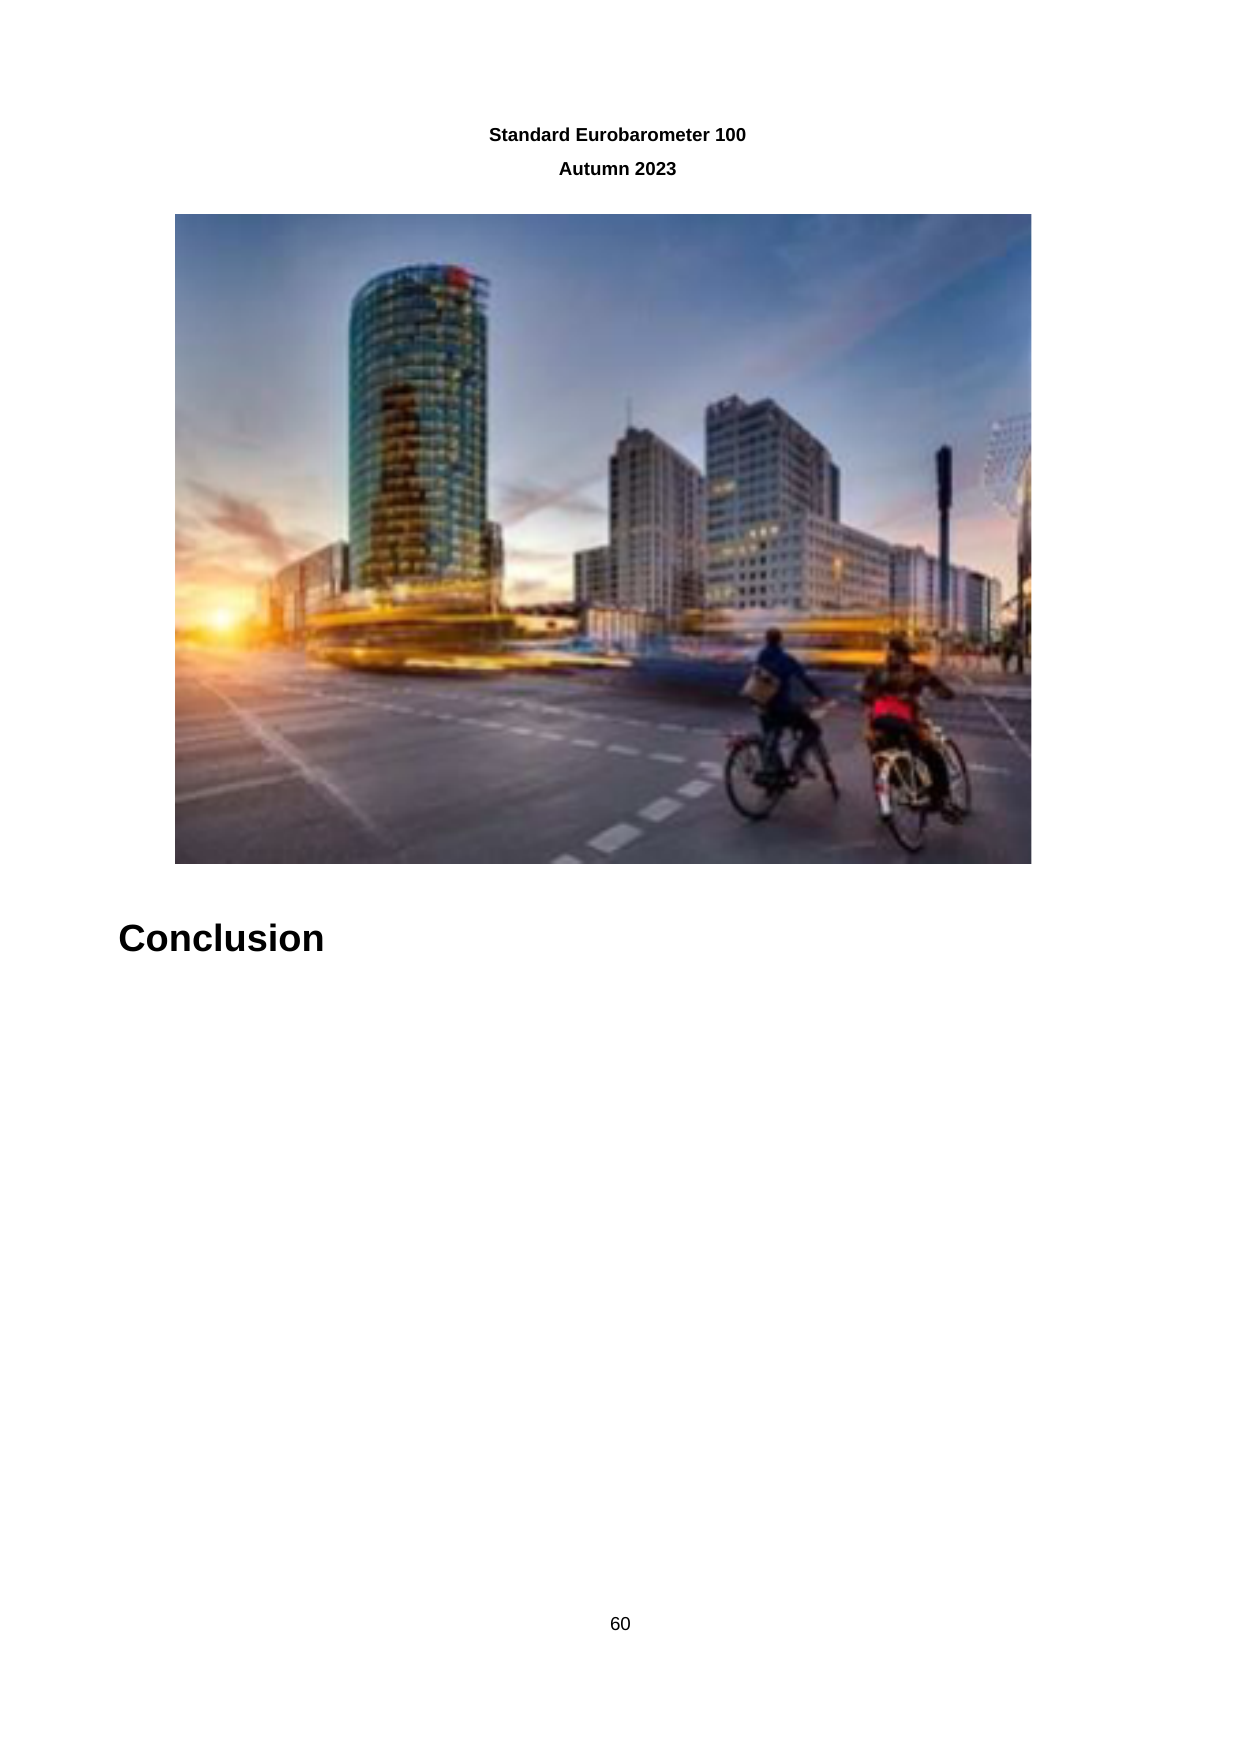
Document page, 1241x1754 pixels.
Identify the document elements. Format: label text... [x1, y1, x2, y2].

subtitle Conclusion [118, 916, 605, 959]
picture [175, 214, 1032, 864]
